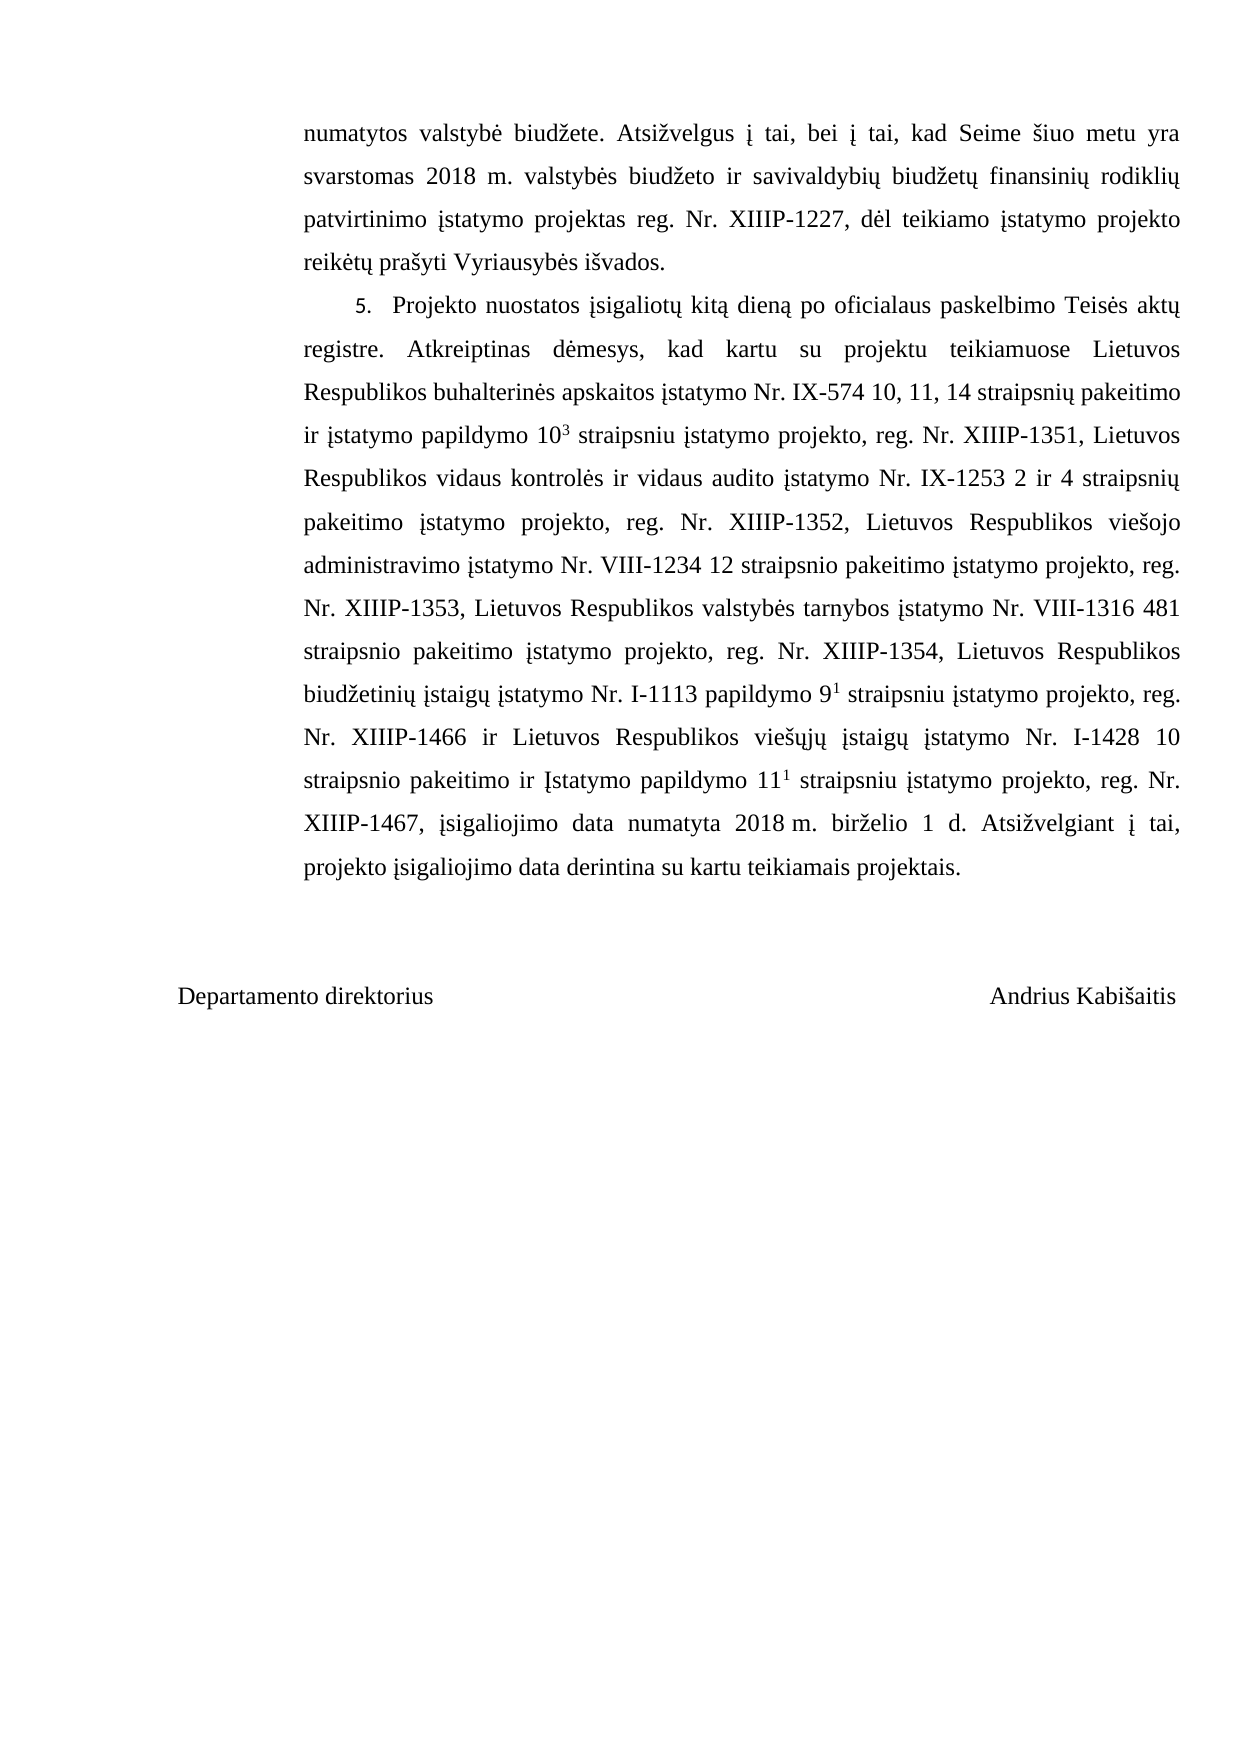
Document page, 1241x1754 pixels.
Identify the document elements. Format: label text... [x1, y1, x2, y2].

text Departamento direktorius Andrius Kabišaitis [177, 981, 1181, 1010]
list Projekto nuostatos įsigaliotų kitą dieną po oficialaus paskelbimo Teisės aktų registre. Atkreiptinas dėmesys, kad kartu su projektu teikiamuose Lietuvos Respublikos buhalterinės apskaitos įstatymo Nr. IX-574 10, 11, 14 straipsnių pakeitimo ir įstatymo papildymo 103 straipsniu įstatymo projekto, reg. Nr. XIIIP-1351, Lietuvos Respublikos vidaus kontrolės ir vidaus audito įstatymo Nr. IX-1253 2 ir 4 straipsnių pakeitimo įstatymo projekto, reg. Nr. XIIIP-1352, Lietuvos Respublikos viešojo administravimo įstatymo Nr. VIII-1234 12 straipsnio pakeitimo įstatymo projekto, reg. Nr. XIIIP-1353, Lietuvos Respublikos valstybės tarnybos įstatymo Nr. VIII-1316 481 straipsnio pakeitimo įstatymo projekto, reg. Nr. XIIIP-1354, Lietuvos Respublikos biudžetinių įstaigų įstatymo Nr. I-1113 papildymo 91 straipsniu įstatymo projekto, reg. Nr. XIIIP-1466 ir Lietuvos Respublikos viešųjų įstaigų įstatymo Nr. I-1428 10 straipsnio pakeitimo ir Įstatymo papildymo 111 straipsniu įstatymo projekto, reg. Nr. XIIIP-1467, įsigaliojimo data numatyta 2018 m. birželio 1 d. Atsižvelgiant į tai, projekto įsigaliojimo data derintina su kartu teikiamais projektais. [266, 291, 1181, 880]
list numatytos valstybė biudžete. Atsižvelgus į tai, bei į tai, kad Seime šiuo metu yra svarstomas 2018 m. valstybės biudžeto ir savivaldybių biudžetų finansinių rodiklių patvirtinimo įstatymo projektas reg. Nr. XIIIP-1227, dėl teikiamo įstatymo projekto reikėtų prašyti Vyriausybės išvados. [266, 118, 1181, 276]
